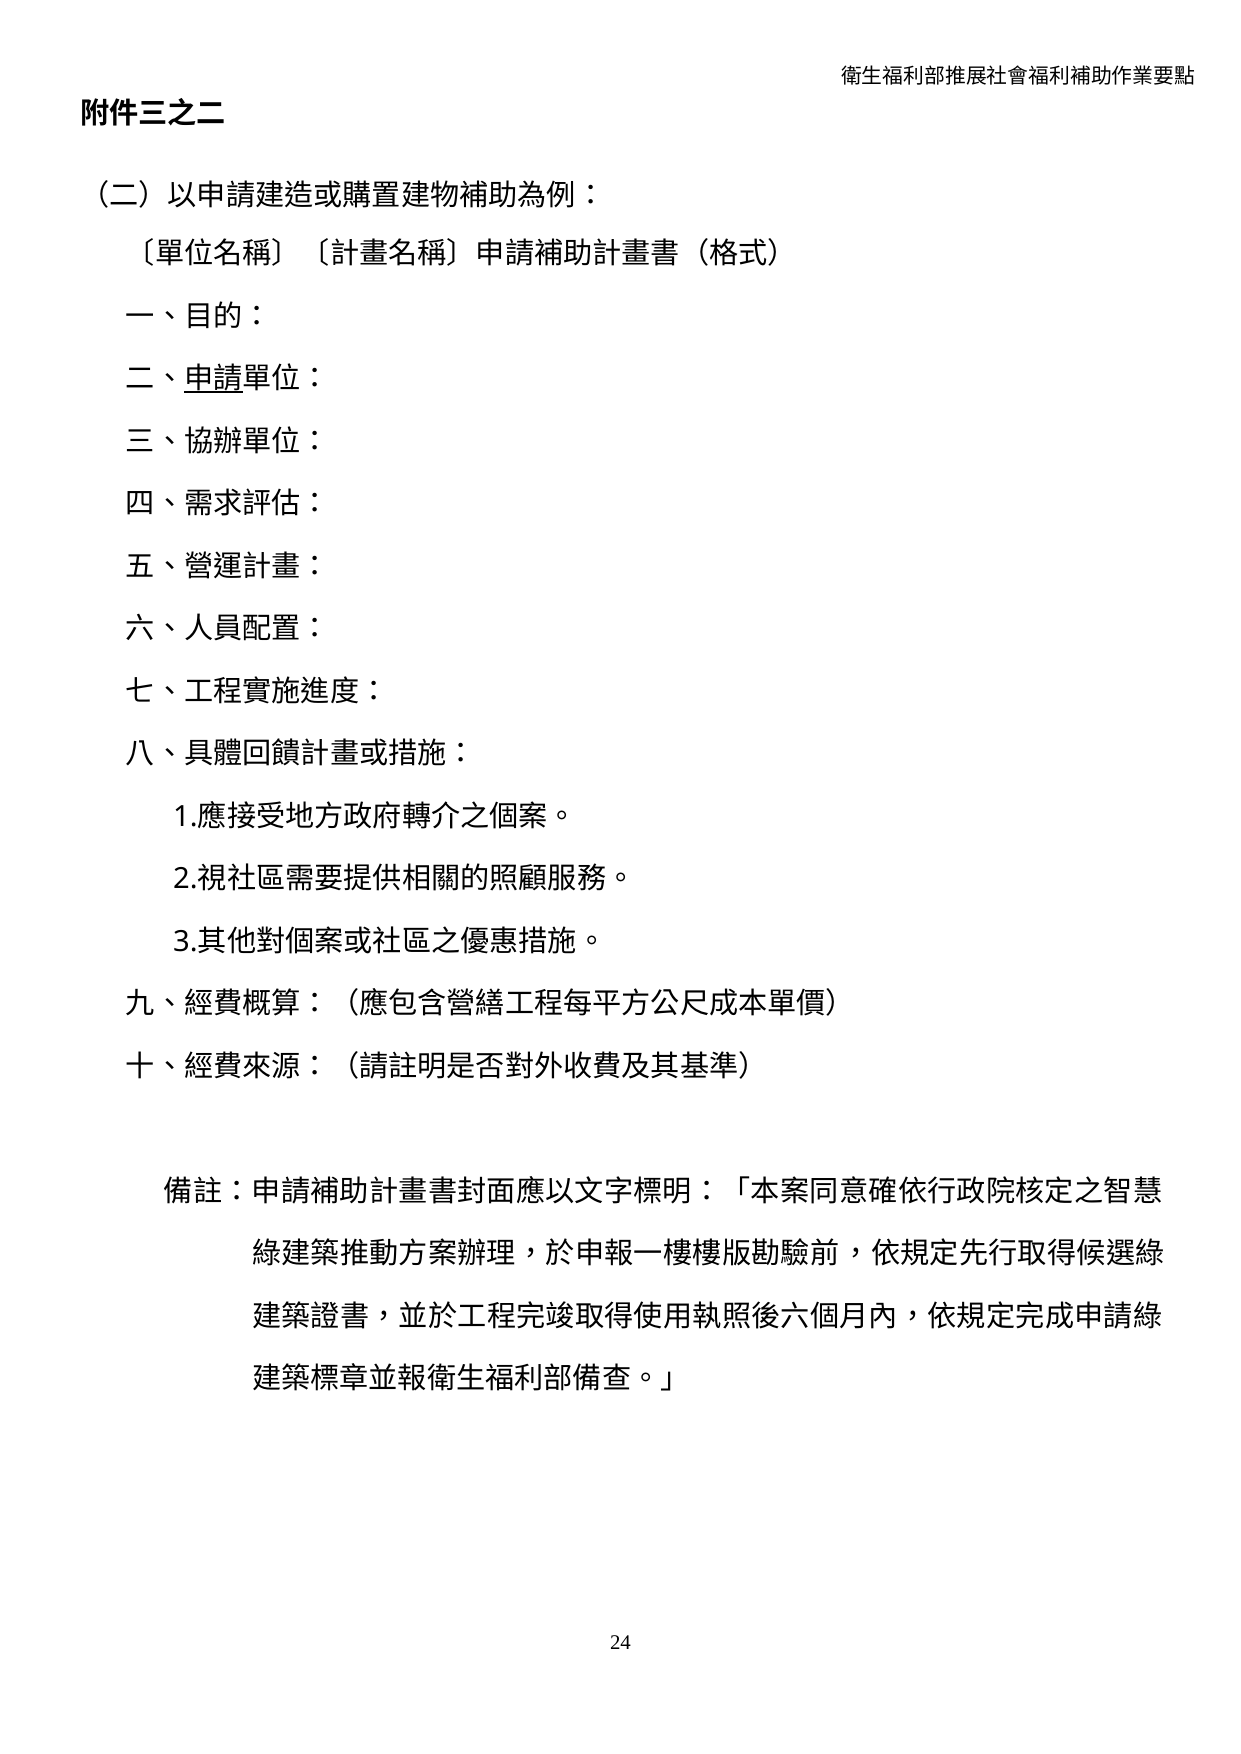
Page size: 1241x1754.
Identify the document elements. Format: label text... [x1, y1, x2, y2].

text 附件三之二 [80, 89, 1161, 132]
text 五、營運計畫： [80, 526, 1160, 588]
text 備註：申請補助計畫書封面應以文字標明：「本案同意確依行政院核定之智慧綠建築推動方案辦理，於申報一樓樓版勘驗前，依規定先行取得候選綠建築證書，並於工程完竣取得使用執照後六個月內，依規定完成申請綠建築標章並報衛生福利部備查。」 [163, 1151, 1165, 1401]
text 三、協辦單位： [80, 401, 1160, 463]
text 七、工程實施進度： [80, 651, 1160, 713]
text 〔單位名稱〕〔計畫名稱〕申請補助計畫書（格式） [80, 213, 1160, 276]
text 3.其他對個案或社區之優惠措施。 [112, 901, 1160, 963]
text 九、經費概算：（應包含營繕工程每平方公尺成本單價） [80, 963, 1160, 1026]
text 二、申請單位： [80, 338, 1160, 401]
text 一、目的： [80, 276, 1160, 338]
text 1.應接受地方政府轉介之個案。 [112, 776, 1160, 838]
text 八、具體回饋計畫或措施： [80, 713, 1160, 776]
text （二）以申請建造或購置建物補助為例： [80, 171, 1160, 213]
text 六、人員配置： [80, 588, 1160, 651]
text 四、需求評估： [80, 463, 1160, 526]
text 2.視社區需要提供相關的照顧服務。 [112, 838, 1160, 901]
text 十、經費來源：（請註明是否對外收費及其基準） [80, 1026, 1160, 1088]
